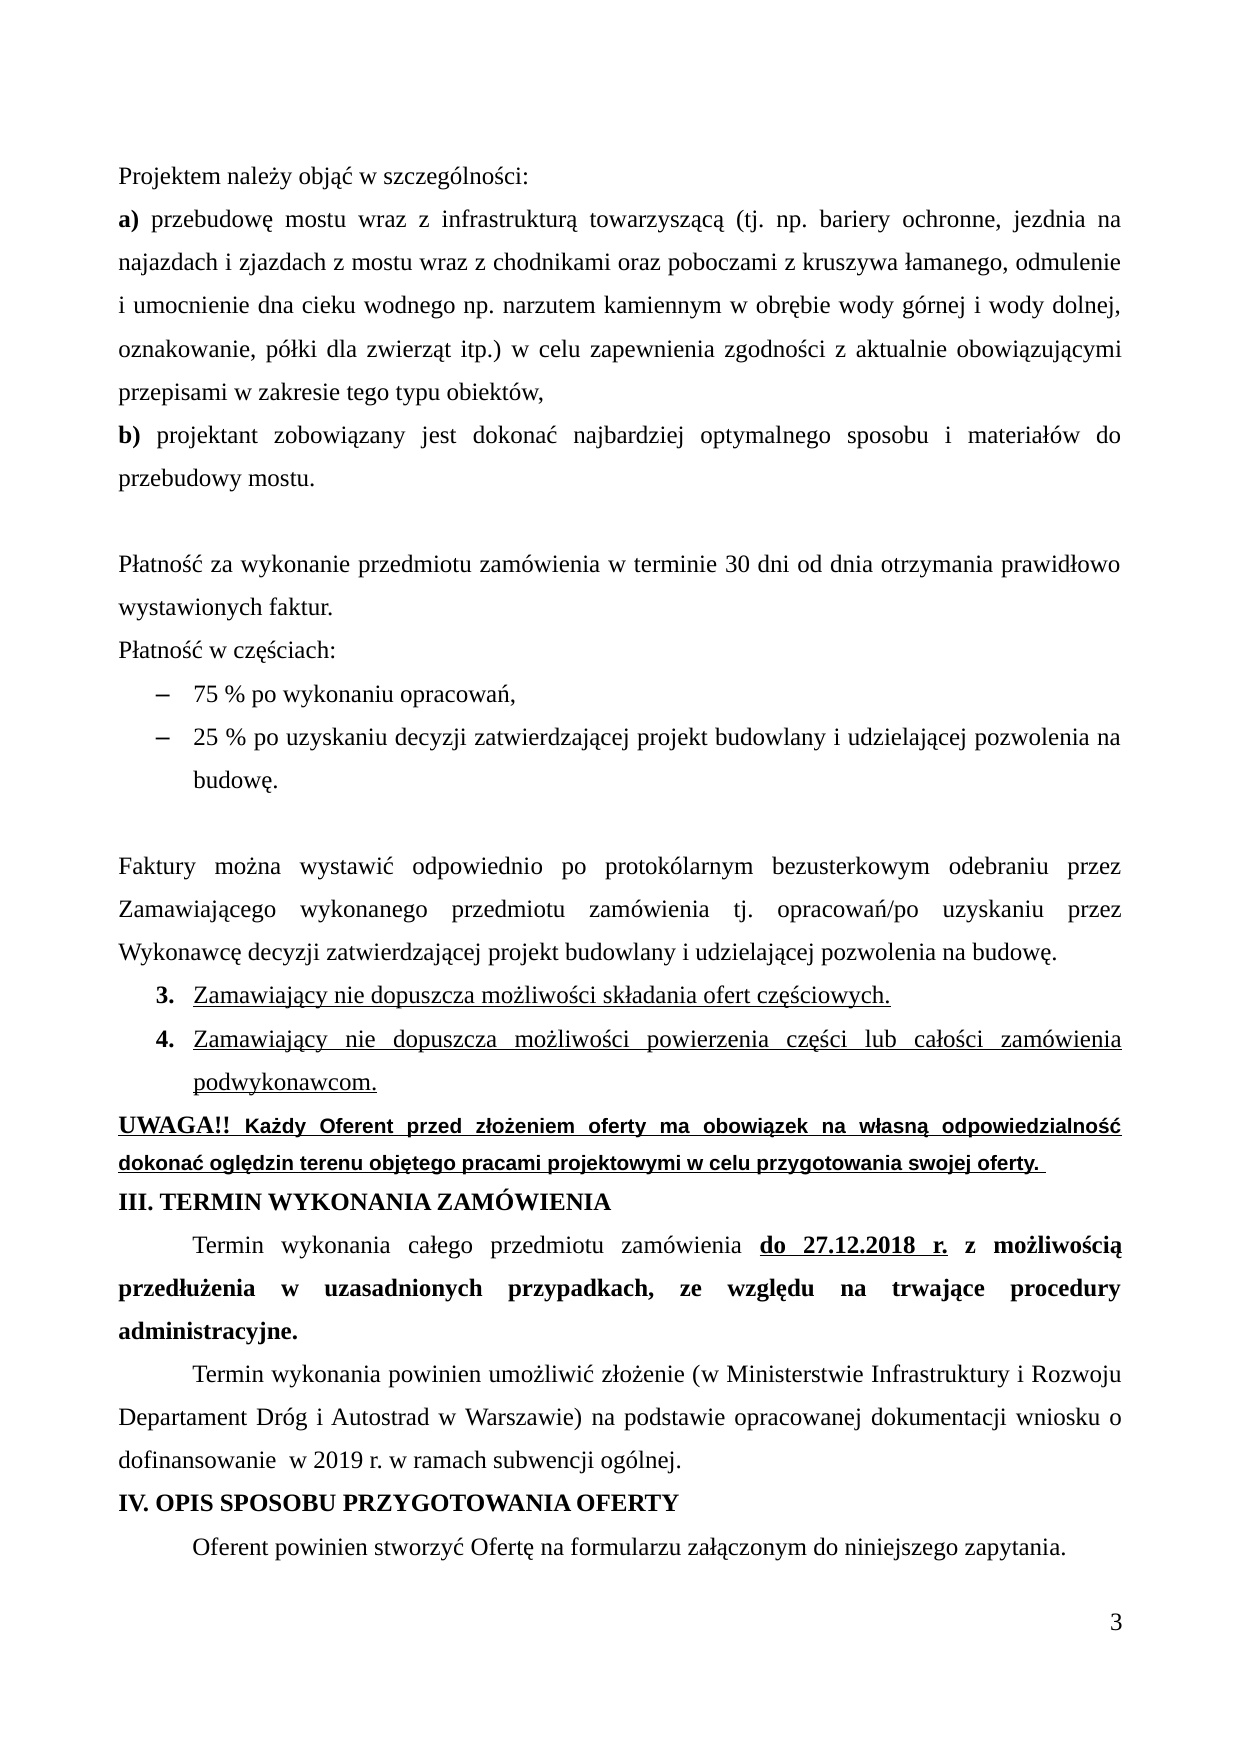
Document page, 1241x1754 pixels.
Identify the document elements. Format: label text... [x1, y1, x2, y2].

text III. TERMIN WYKONANIA ZAMÓWIENIA [118, 1187, 1122, 1215]
text IV. OPIS SPOSOBU PRZYGOTOWANIA OFERTY [118, 1488, 1122, 1517]
list 75 % po wykonaniu opracowań, [156, 679, 1122, 707]
text Płatność za wykonanie przedmiotu zamówienia w terminie 30 dni od dnia otrzymania prawidłowo wystawionych faktur. [118, 549, 1122, 621]
text b) projektant zobowiązany jest dokonać najbardziej optymalnego sposobu i materiałów do przebudowy mostu. [118, 420, 1122, 492]
list 25 % po uzyskaniu decyzji zatwierdzającej projekt budowlany i udzielającej pozwolenia na budowę. [156, 722, 1122, 794]
text dokonać oględzin terenu objętego pracami projektowymi w celu przygotowania swojej oferty. [118, 1136, 1122, 1175]
list Zamawiający nie dopuszcza możliwości składania ofert częściowych. [156, 981, 1122, 1009]
text Faktury można wystawić odpowiednio po protokólarnym bezusterkowym odebraniu przez Zamawiającego wykonanego przedmiotu zamówienia tj. opracowań/po uzyskaniu przez Wykonawcę decyzji zatwierdzającej projekt budowlany i udzielającej pozwolenia na budowę. [118, 851, 1122, 966]
text UWAGA!! Każdy Oferent przed złożeniem oferty ma obowiązek na własną odpowiedzialność [118, 1110, 1122, 1135]
text Płatność w częściach: [118, 636, 1122, 664]
text Projektem należy objąć w szczególności: [118, 161, 1122, 190]
text Termin wykonania powinien umożliwić złożenie (w Ministerstwie Infrastruktury i Rozwoju Departament Dróg i Autostrad w Warszawie) na podstawie opracowanej dokumentacji wniosku o dofinansowanie w 2019 r. w ramach subwencji ogólnej. [118, 1359, 1122, 1474]
text Termin wykonania całego przedmiotu zamówienia do 27.12.2018 r. z możliwością przedłużenia w uzasadnionych przypadkach, ze względu na trwające procedury administracyjne. [118, 1230, 1122, 1345]
text Oferent powinien stworzyć Ofertę na formularzu załączonym do niniejszego zapytania. [118, 1532, 1122, 1560]
list Zamawiający nie dopuszcza możliwości powierzenia części lub całości zamówienia podwykonawcom. [156, 1024, 1122, 1096]
text a) przebudowę mostu wraz z infrastrukturą towarzyszącą (tj. np. bariery ochronne, jezdnia na najazdach i zjazdach z mostu wraz z chodnikami oraz poboczami z kruszywa łamanego, odmulenie i umocnienie dna cieku wodnego np. narzutem kamiennym w obrębie wody górnej i wody dolnej, oznakowanie, półki dla zwierząt itp.) w celu zapewnienia zgodności z aktualnie obowiązującymi przepisami w zakresie tego typu obiektów, [118, 204, 1122, 406]
